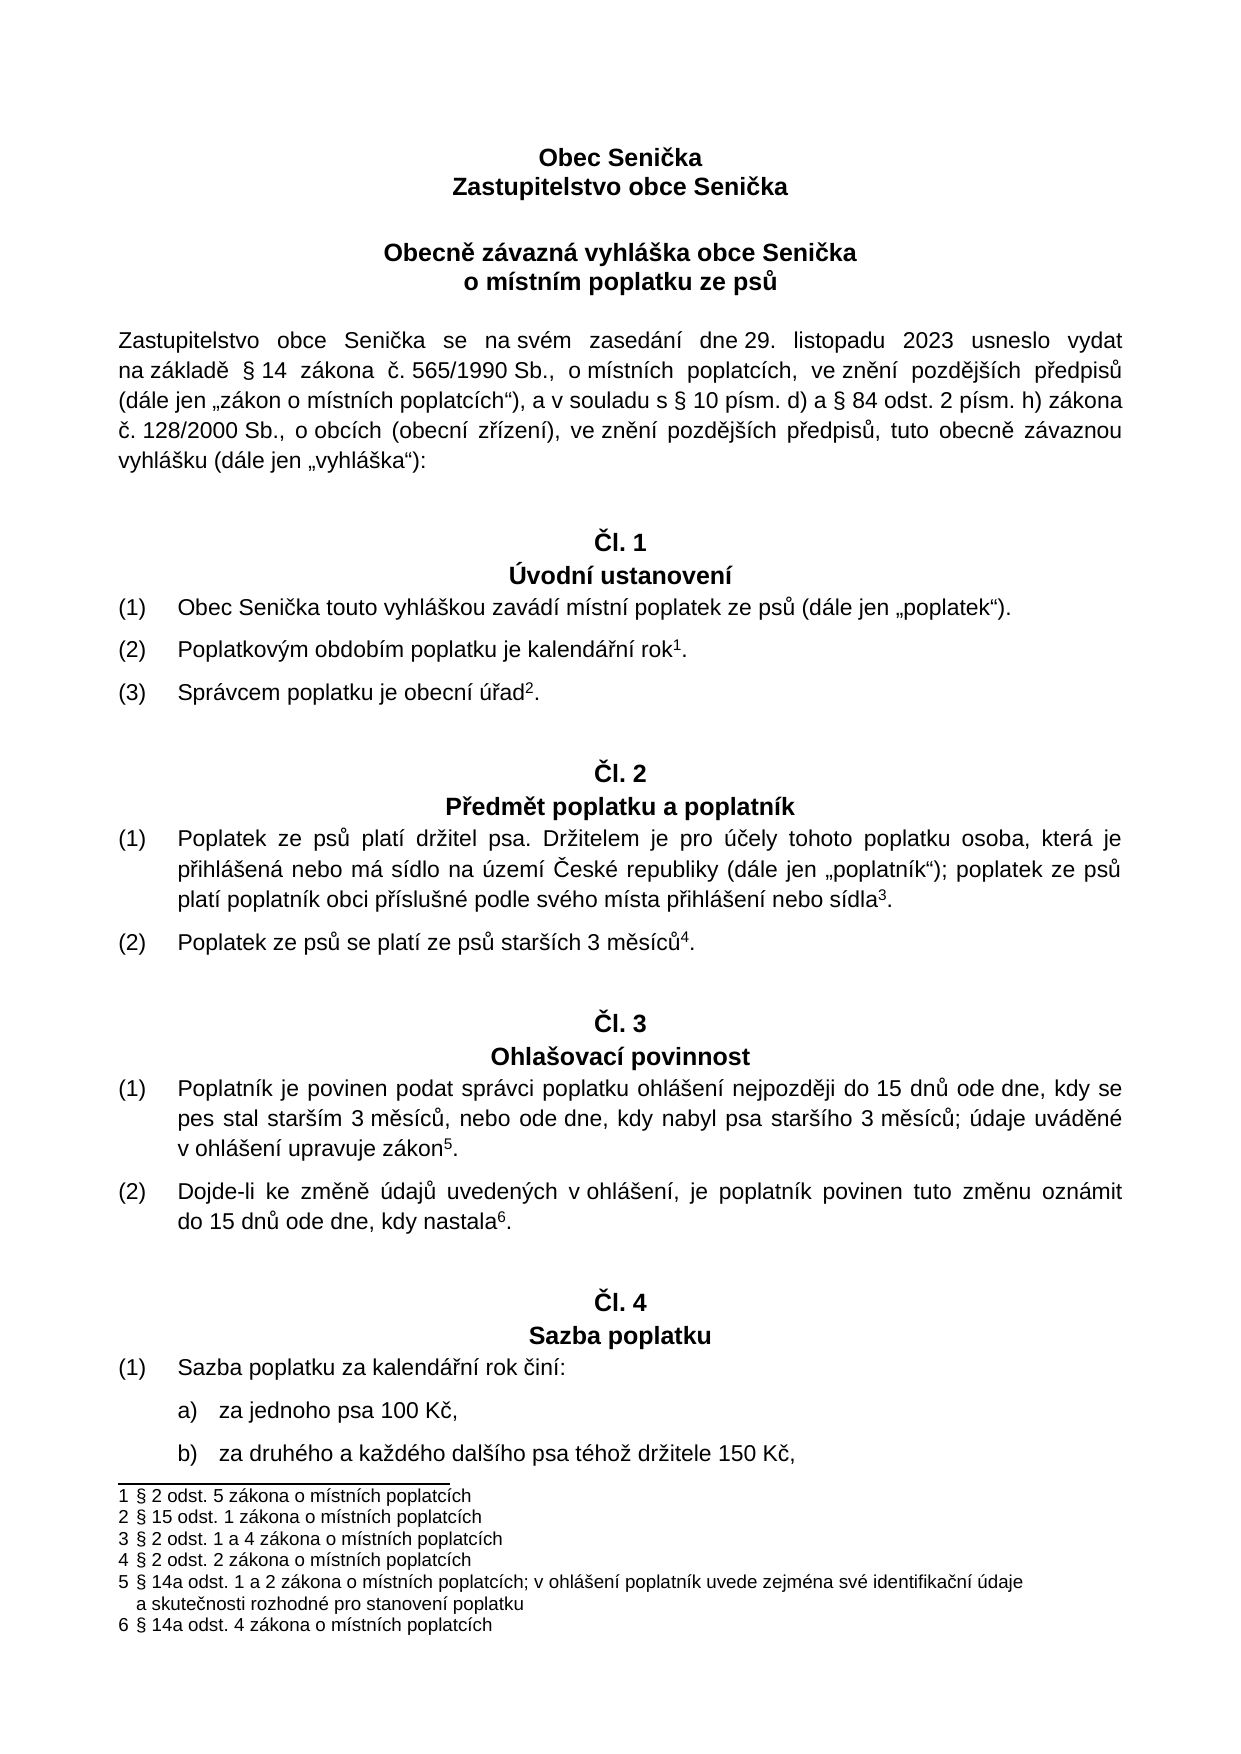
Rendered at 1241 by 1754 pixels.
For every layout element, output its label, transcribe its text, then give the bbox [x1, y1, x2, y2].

subtitle Čl. 1 Úvodní ustanovení [118, 528, 1122, 589]
list za druhého a každého dalšího psa téhož držitele 150 Kč, [177, 1440, 1122, 1466]
list Sazba poplatku za kalendářní rok činí: [118, 1354, 1122, 1381]
list Poplatek ze psů platí držitel psa. Držitelem je pro účely tohoto poplatku osoba, která je přihlášená nebo má sídlo na území České republiky (dále jen „poplatník“); poplatek ze psů platí poplatník obci příslušné podle svého místa přihlášení nebo sídla. [118, 825, 1122, 912]
list Dojde-li ke změně údajů uvedených v ohlášení, je poplatník povinen tuto změnu oznámit do 15 dnů ode dne, kdy nastala. [118, 1178, 1122, 1234]
list Poplatník je povinen podat správci poplatku ohlášení nejpozději do 15 dnů ode dne, kdy se pes stal starším 3 měsíců, nebo ode dne, kdy nabyl psa staršího 3 měsíců; údaje uváděné v ohlášení upravuje zákon. [118, 1075, 1122, 1162]
list § 2 odst. 1 a 4 zákona o místních poplatcích [118, 1528, 1122, 1549]
list § 14a odst. 1 a 2 zákona o místních poplatcích; v ohlášení poplatník uvede zejména své identifikační údaje a skutečnosti rozhodné pro stanovení poplatku [118, 1571, 1122, 1614]
text Obec Senička Zastupitelstvo obce Senička [118, 143, 1122, 201]
list Správcem poplatku je obecní úřad. [118, 679, 1122, 706]
subtitle Čl. 3 Ohlašovací povinnost [118, 1009, 1122, 1071]
subtitle Čl. 4 Sazba poplatku [118, 1288, 1122, 1350]
list Obec Senička touto vyhláškou zavádí místní poplatek ze psů (dále jen „poplatek“). [118, 594, 1122, 620]
list § 14a odst. 4 zákona o místních poplatcích [118, 1614, 1122, 1635]
list § 15 odst. 1 zákona o místních poplatcích [118, 1506, 1122, 1528]
list § 2 odst. 5 zákona o místních poplatcích [118, 1484, 1122, 1506]
subtitle Čl. 2 Předmět poplatku a poplatník [118, 759, 1122, 821]
list za jednoho psa 100 Kč, [177, 1397, 1122, 1423]
list § 2 odst. 2 zákona o místních poplatcích [118, 1549, 1122, 1571]
list Poplatek ze psů se platí ze psů starších 3 měsíců. [118, 928, 1122, 955]
list Poplatkovým obdobím poplatku je kalendářní rok. [118, 636, 1122, 663]
subtitle Obecně závazná vyhláška obce Senička o místním poplatku ze psů [118, 238, 1122, 295]
text Zastupitelstvo obce Senička se na svém zasedání dne 29. listopadu 2023 usneslo vydat na základě § 14 zákona č. 565/1990 Sb., o místních poplatcích, ve znění pozdějších předpisů (dále jen „zákon o místních poplatcích“), a v souladu s § 10 písm. d) a § 84 odst. 2 písm. h) zákona č. 128/2000 Sb., o obcích (obecní zřízení), ve znění pozdějších předpisů, tuto obecně závaznou vyhlášku (dále jen „vyhláška“): [118, 327, 1122, 474]
